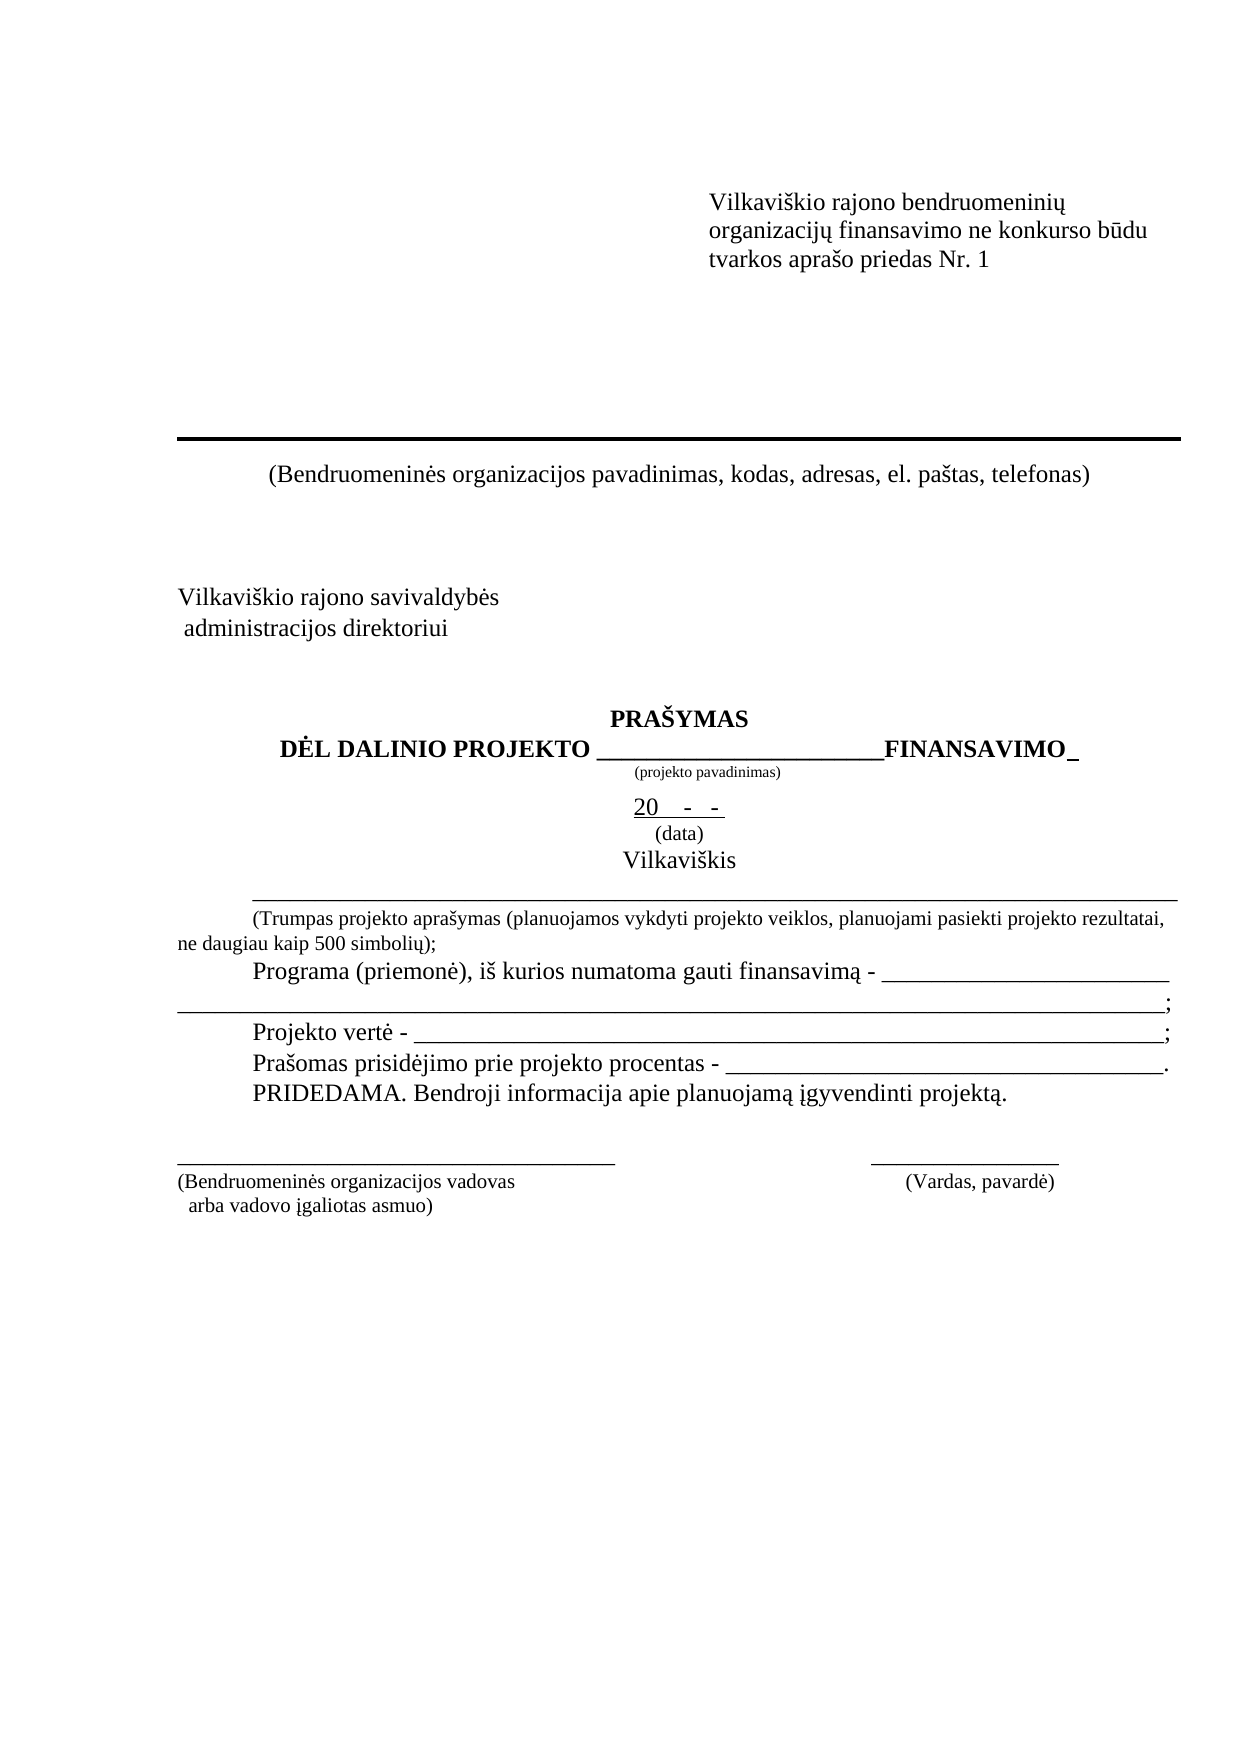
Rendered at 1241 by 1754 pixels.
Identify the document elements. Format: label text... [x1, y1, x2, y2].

text (Bendruomeninės organizacijos pavadinimas, kodas, adresas, el. paštas, telefonas) [177, 459, 1181, 488]
text (projekto pavadinimas) [177, 763, 1181, 792]
text DĖL DALINIO PROJEKTO _______________________FINANSAVIMO [177, 734, 1181, 763]
text Prašomas prisidėjimo prie projekto procentas - ___________________________________. [177, 1048, 1181, 1076]
text Vilkaviškis [177, 845, 1181, 873]
text tvarkos aprašo priedas Nr. 1 [177, 244, 1181, 273]
text _______________________________________________________________________________; [177, 987, 1181, 1016]
text arba vadovo įgaliotas asmuo) [177, 1193, 1181, 1217]
text PRIDEDAMA. Bendroji informacija apie planuojamą įgyvendinti projektą. [177, 1078, 1181, 1107]
text Vilkaviškio rajono bendruomeninių [177, 187, 1181, 215]
text (Trumpas projekto aprašymas (planuojamos vykdyti projekto veiklos, planuojami pasiekti projekto rezultatai, ne daugiau kaip 500 simbolių); [177, 906, 1181, 955]
text administracijos direktoriui [177, 613, 1181, 641]
text Projekto vertė - ____________________________________________________________; [177, 1017, 1181, 1046]
text organizacijų finansavimo ne konkurso būdu [177, 215, 1181, 244]
text 20 - - [177, 792, 1181, 821]
text Programa (priemonė), iš kurios numatoma gauti finansavimą - _______________________ [177, 956, 1181, 985]
text PRAŠYMAS [177, 704, 1181, 733]
text Vilkaviškio rajono savivaldybės [177, 582, 1181, 611]
text (Bendruomeninės organizacijos vadovas (Vardas, pavardė) [177, 1169, 1181, 1193]
text (data) [177, 821, 1181, 845]
text __________________________________________________________________________ [177, 875, 1181, 904]
text ___________________________________ _______________ [177, 1139, 1181, 1168]
